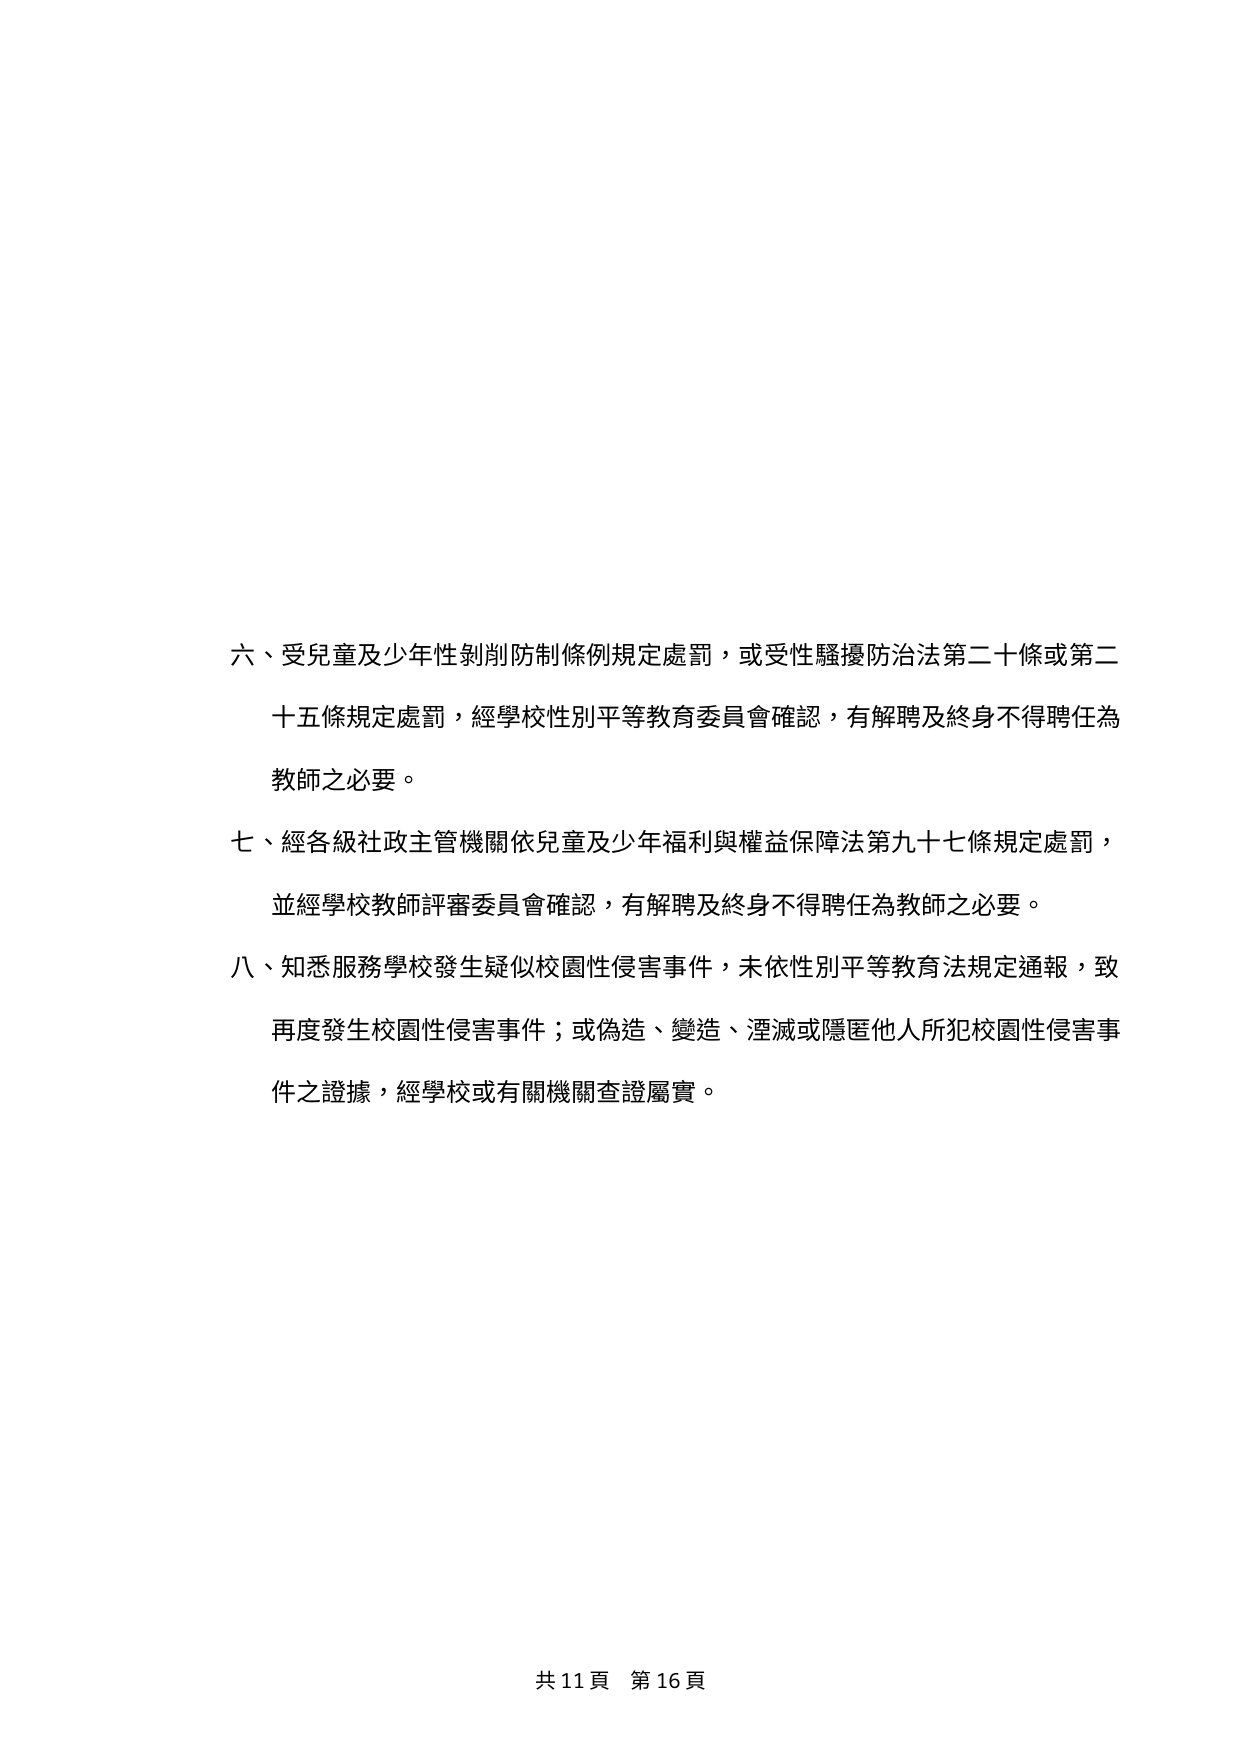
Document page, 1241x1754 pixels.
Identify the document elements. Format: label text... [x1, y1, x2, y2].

text 七、經各級社政主管機關依兒童及少年福利與權益保障法第九十七條規定處罰，並經學校教師評審委員會確認，有解聘及終身不得聘任為教師之必要。 [230, 799, 1122, 924]
text 八、知悉服務學校發生疑似校園性侵害事件，未依性別平等教育法規定通報，致再度發生校園性侵害事件；或偽造、變造、湮滅或隱匿他人所犯校園性侵害事件之證據，經學校或有關機關查證屬實。 [230, 924, 1122, 1112]
text 六、受兒童及少年性剝削防制條例規定處罰，或受性騷擾防治法第二十條或第二十五條規定處罰，經學校性別平等教育委員會確認，有解聘及終身不得聘任為教師之必要。 [230, 612, 1122, 799]
